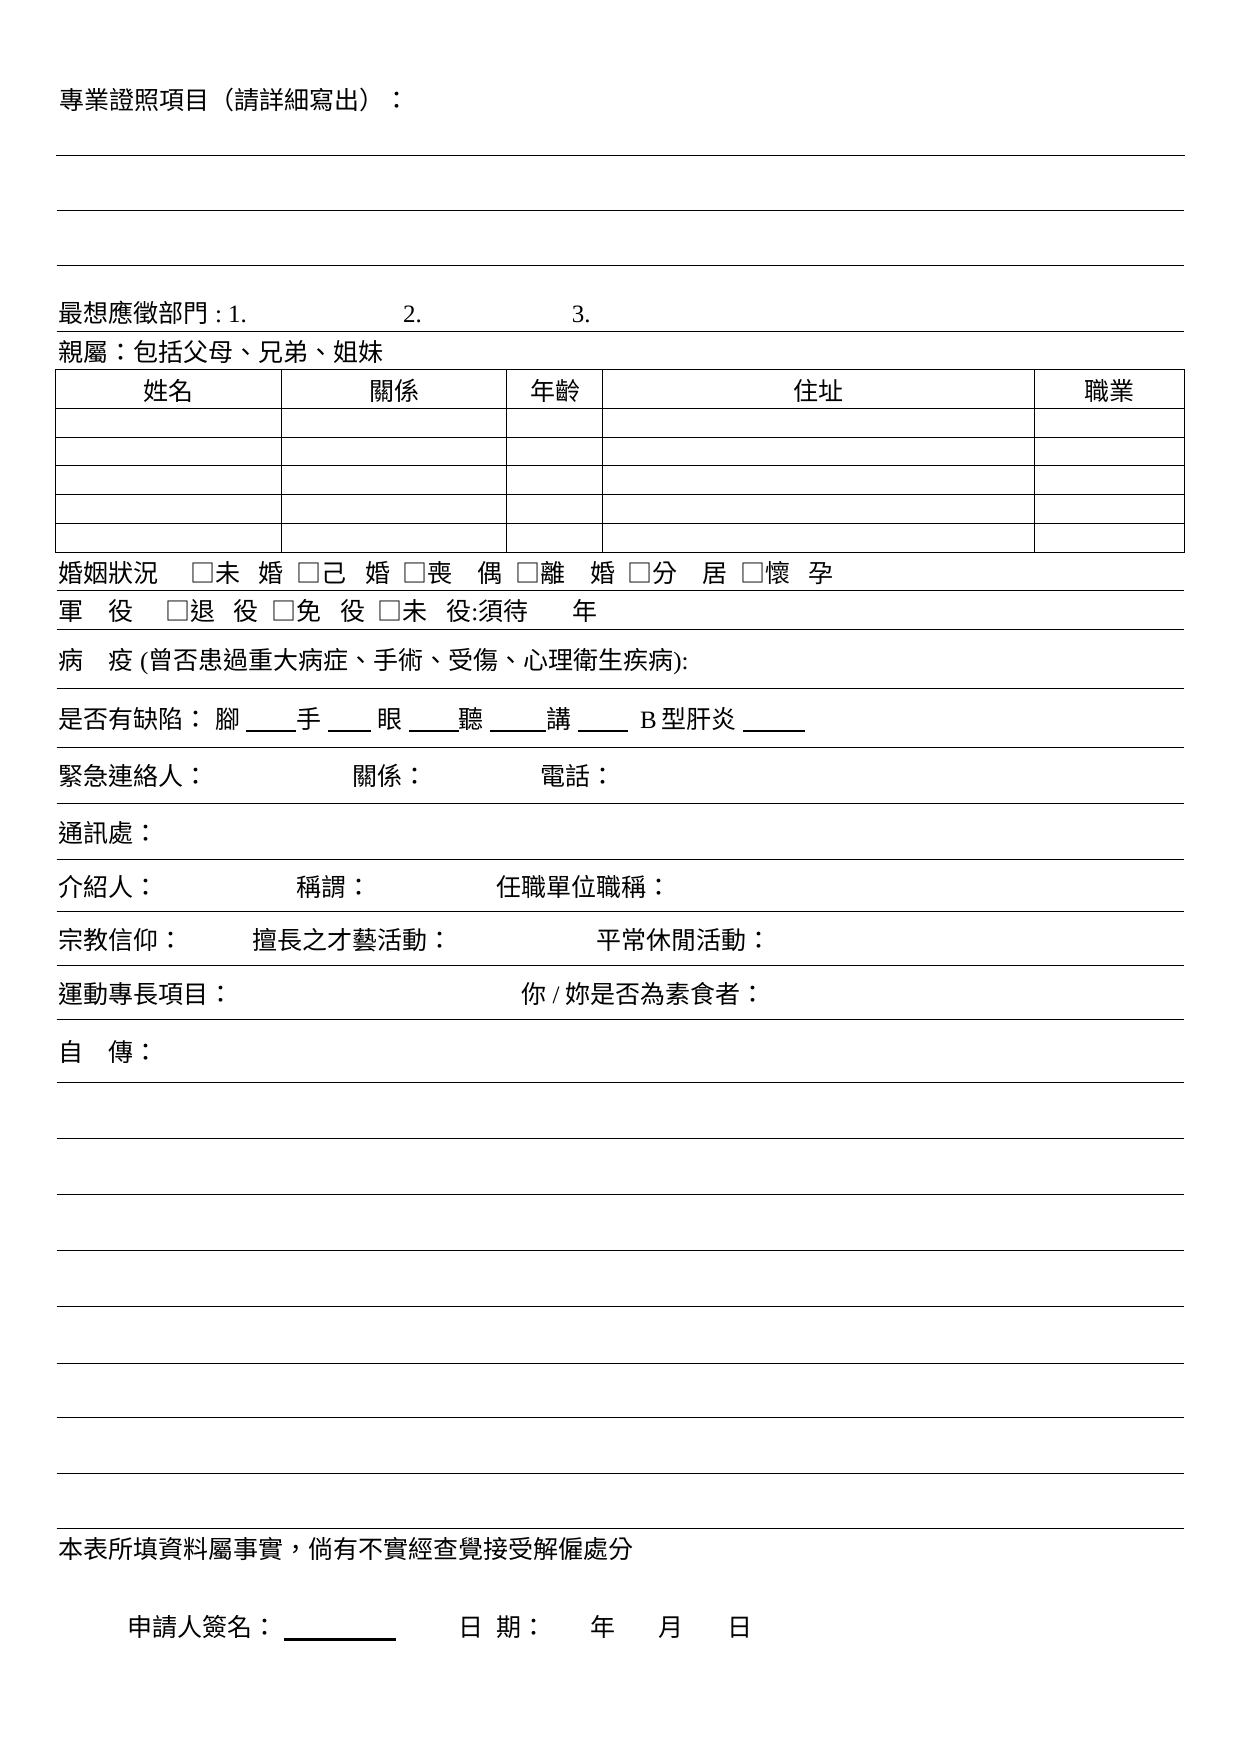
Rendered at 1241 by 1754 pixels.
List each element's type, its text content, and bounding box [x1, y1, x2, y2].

table_cell [56, 1139, 1184, 1194]
table_cell [507, 438, 602, 465]
table_cell [1035, 438, 1184, 465]
table_cell 婚姻狀況 □未 婚 □己 婚 □喪 偶 □離 婚 □分 居 □懷 孕 [56, 553, 1184, 590]
table_cell [507, 495, 602, 523]
table_cell 住址 [603, 370, 1034, 408]
table_cell [56, 1195, 1184, 1250]
table_cell [282, 495, 506, 523]
table_cell [603, 495, 1034, 523]
table_cell [1035, 524, 1184, 552]
table_cell [56, 409, 281, 437]
table_header [56, 156, 1184, 210]
table_cell [56, 1474, 1184, 1528]
table_cell 通訊處： [56, 804, 1184, 859]
table_cell [1035, 495, 1184, 523]
table_cell [56, 466, 281, 494]
table_cell [507, 466, 602, 494]
table_cell 親屬：包括父母、兄弟、姐妹 [56, 332, 507, 369]
table_cell 軍 役 □退 役 □免 役 □未 役:須待 年 [56, 591, 1184, 629]
table_cell 最想應徵部門 : 1. 2. 3. [56, 266, 1184, 331]
table_cell [56, 1307, 1184, 1362]
table_cell [56, 1251, 1184, 1306]
table_cell 職業 [1035, 370, 1184, 408]
text 專業證照項目（請詳細寫出）： [59, 80, 1181, 118]
table_cell 關係 [282, 370, 506, 408]
table_cell 病 疫 (曾否患過重大病症、手術、受傷、心理衛生疾病): [56, 630, 1184, 688]
table_cell [56, 524, 281, 552]
table_cell 姓名 [56, 370, 281, 408]
table_cell [507, 524, 602, 552]
table_cell 年齡 [507, 370, 602, 408]
table_cell [56, 1418, 1184, 1473]
table_cell [1035, 466, 1184, 494]
table_cell 本表所填資料屬事實，倘有不實經查覺接受解僱處分 [56, 1529, 1184, 1599]
table_cell [603, 524, 1034, 552]
table_cell 介紹人： 稱謂： 任職單位職稱： [56, 860, 1184, 911]
table_cell 是否有缺陷： 腳 手 眼 聽 講 B型肝炎 [56, 689, 1184, 747]
table_cell [282, 466, 506, 494]
table_cell 緊急連絡人： 關係： 電話： [56, 748, 1184, 802]
table_cell [603, 466, 1034, 494]
table_cell [507, 332, 1184, 369]
table_cell 運動專長項目： 你 / 妳是否為素食者： [56, 966, 1184, 1019]
table_cell [282, 409, 506, 437]
table_cell [56, 211, 1184, 264]
table_cell [1035, 409, 1184, 437]
table_cell [603, 438, 1034, 465]
table_cell [507, 409, 602, 437]
table_cell 宗教信仰： 擅長之才藝活動： 平常休閒活動： [56, 912, 1184, 965]
table_cell [282, 524, 506, 552]
table_cell [56, 1083, 1184, 1137]
table_cell [603, 409, 1034, 437]
table_cell [56, 495, 281, 523]
table_cell 自 傳： [56, 1020, 1184, 1082]
table_cell [56, 438, 281, 465]
table_cell [56, 1364, 1184, 1417]
table_cell 申請人簽名： 日 期： 年 月 日 [56, 1599, 1184, 1652]
table_cell [282, 438, 506, 465]
